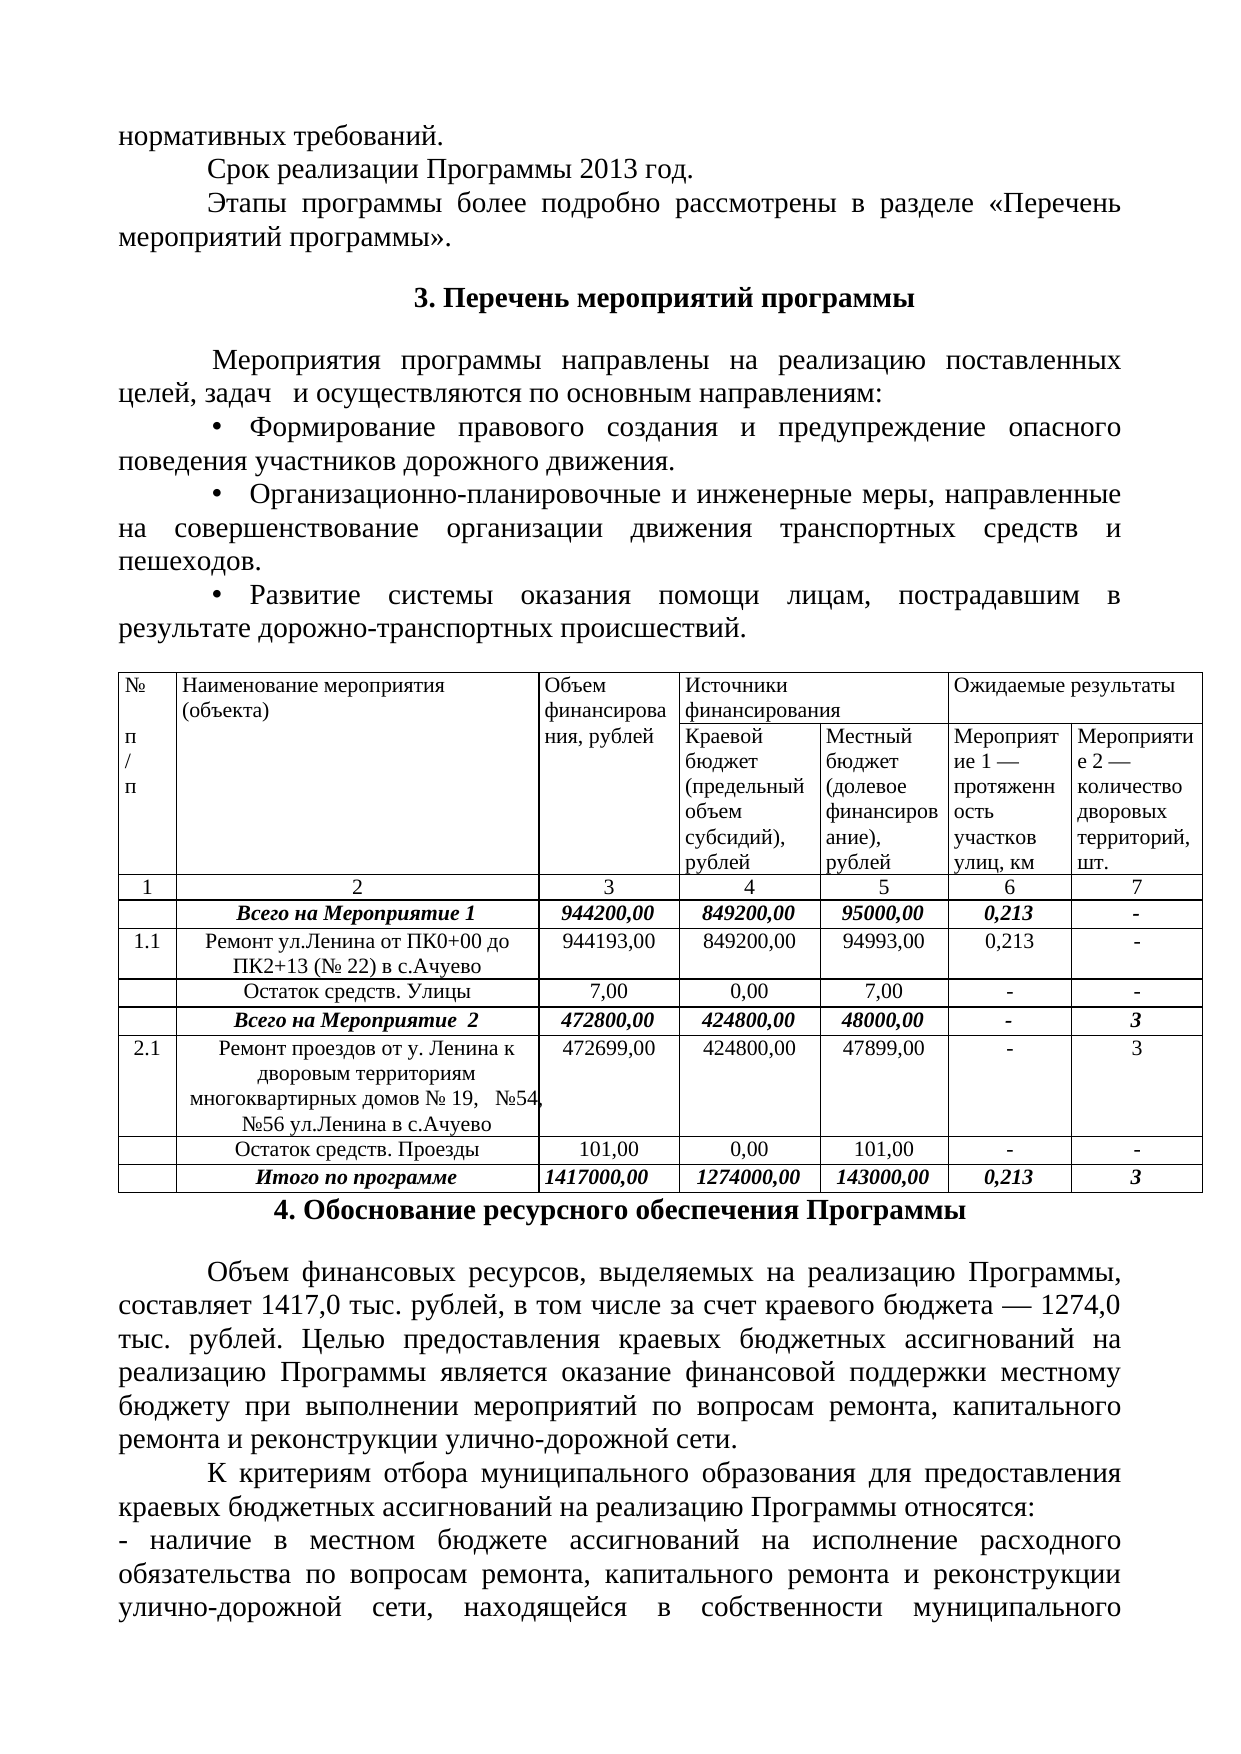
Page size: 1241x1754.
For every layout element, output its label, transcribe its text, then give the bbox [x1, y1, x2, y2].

table_cell - [1072, 929, 1202, 978]
table_cell 3 [1072, 1036, 1202, 1136]
table_header Объем финансирования, рублей [540, 673, 679, 874]
table_header Наименование мероприятия (объекта) [177, 673, 538, 874]
table_cell Итого по программе [177, 1165, 538, 1192]
table_cell 7 [1072, 875, 1202, 899]
table_cell - [949, 1008, 1071, 1035]
table_cell 101,00 [540, 1137, 679, 1164]
table_cell 1274000,00 [680, 1165, 820, 1192]
table_cell 5 [821, 875, 948, 899]
table_cell Мероприятие 1 — протяженность участков улиц, км [949, 724, 1071, 874]
text 4. Обоснование ресурсного обеспечения Программы [118, 1193, 1122, 1226]
text Мероприятия программы направлены на реализацию поставленных целей, задач и осуществляются по основным направлениям: [118, 342, 1122, 409]
text К критериям отбора муниципального образования для предоставления краевых бюджетных ассигнований на реализацию Программы относятся: [118, 1455, 1122, 1522]
text 3. Перечень мероприятий программы [118, 280, 1122, 314]
table_cell 944193,00 [540, 929, 679, 978]
table_cell 7,00 [540, 980, 679, 1006]
text - наличие в местном бюджете ассигнований на исполнение расходного обязательства по вопросам ремонта, капитального ремонта и реконструкции улично-дорожной сети, находящейся в собственности муниципального [118, 1522, 1122, 1623]
table_cell 424800,00 [680, 1036, 820, 1136]
table_cell Остаток средств. Улицы [177, 980, 538, 1006]
table_cell 0,00 [680, 1137, 820, 1164]
table_cell 1.1 [119, 929, 176, 978]
list Организационно-планировочные и инженерные меры, направленные на совершенствование организации движения транспортных средств и пешеходов. [81, 476, 1122, 577]
table_cell [119, 1137, 176, 1164]
table_cell 95000,00 [821, 901, 948, 928]
table_header № п/п [119, 673, 176, 874]
table_cell [119, 1165, 176, 1192]
table_cell 47899,00 [821, 1036, 948, 1136]
text Срок реализации Программы 2013 год. [118, 152, 1122, 185]
table_cell Ремонт ул.Ленина от ПК0+00 до ПК2+13 (№ 22) в с.Ачуево [177, 929, 538, 978]
table_cell - [1072, 1137, 1202, 1164]
table_cell 424800,00 [680, 1008, 820, 1035]
table_cell 3 [1072, 1165, 1202, 1192]
table_cell 3 [1072, 1008, 1202, 1035]
table_cell 944200,00 [540, 901, 679, 928]
table_cell 1417000,00 [540, 1165, 679, 1192]
table_cell 0,213 [949, 901, 1071, 928]
table_cell 0,00 [680, 980, 820, 1006]
list Развитие системы оказания помощи лицам, пострадавшим в результате дорожно-транспортных происшествий. [81, 577, 1122, 644]
table_cell - [1072, 980, 1202, 1006]
table_cell 2 [177, 875, 538, 899]
table_cell 101,00 [821, 1137, 948, 1164]
table_cell 849200,00 [680, 929, 820, 978]
table_cell Местный бюджет (долевое финансирование), рублей [821, 724, 948, 874]
table_cell 1 [119, 875, 176, 899]
table_cell Остаток средств. Проезды [177, 1137, 538, 1164]
table_cell 48000,00 [821, 1008, 948, 1035]
table_cell 3 [540, 875, 679, 899]
table_cell 0,213 [949, 929, 1071, 978]
table_cell - [949, 1137, 1071, 1164]
table_cell 0,213 [949, 1165, 1071, 1192]
table_cell - [1072, 901, 1202, 928]
table_cell 849200,00 [680, 901, 820, 928]
table_cell Ремонт проездов от у. Ленина к дворовым территориям многоквартирных домов № 19, №54, №56 ул.Ленина в с.Ачуево [177, 1036, 538, 1136]
table_cell 2.1 [119, 1036, 176, 1136]
table_cell - [949, 980, 1071, 1006]
table_cell 472699,00 [540, 1036, 679, 1136]
table_cell 7,00 [821, 980, 948, 1006]
table_cell 472800,00 [540, 1008, 679, 1035]
table_cell 143000,00 [821, 1165, 948, 1192]
list Формирование правового создания и предупреждение опасного поведения участников дорожного движения. [81, 409, 1122, 476]
table_header Источники финансирования [680, 673, 948, 723]
table_cell [119, 901, 176, 928]
table_cell Краевой бюджет (предельный объем субсидий), рублей [680, 724, 820, 874]
table_header Ожидаемые результаты [949, 673, 1202, 723]
table_cell 94993,00 [821, 929, 948, 978]
text нормативных требований. [118, 118, 1122, 152]
table_cell 6 [949, 875, 1071, 899]
text Объем финансовых ресурсов, выделяемых на реализацию Программы, составляет 1417,0 тыс. рублей, в том числе за счет краевого бюджета — 1274,0 тыс. рублей. Целью предоставления краевых бюджетных ассигнований на реализацию Программы является оказание финансовой поддержки местному бюджету при выполнении мероприятий по вопросам ремонта, капитального ремонта и реконструкции улично-дорожной сети. [118, 1254, 1122, 1455]
table_cell [119, 980, 176, 1006]
table_cell Мероприятие 2 — количество дворовых территорий, шт. [1072, 724, 1202, 874]
table_cell - [949, 1036, 1071, 1136]
table_cell Всего на Мероприятие 1 [177, 901, 538, 928]
table_cell [119, 1008, 176, 1035]
table_cell 4 [680, 875, 820, 899]
table_cell Всего на Мероприятие 2 [177, 1008, 538, 1035]
text Этапы программы более подробно рассмотрены в разделе «Перечень мероприятий программы». [118, 185, 1122, 252]
